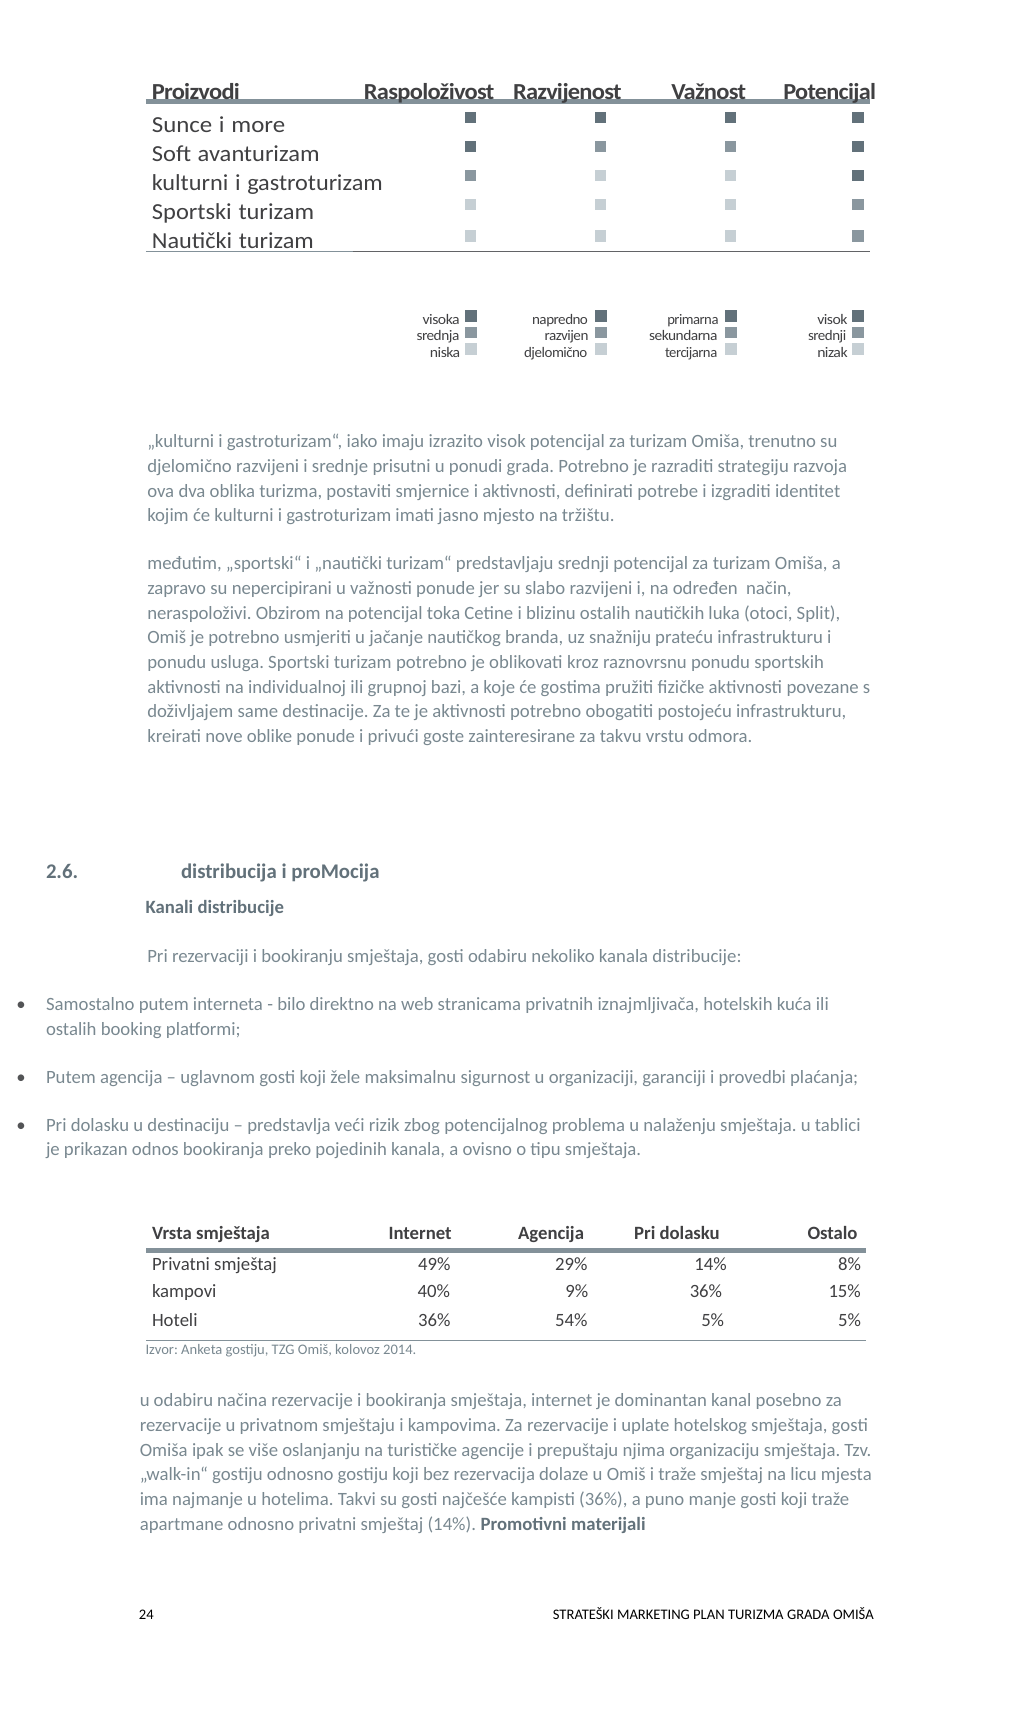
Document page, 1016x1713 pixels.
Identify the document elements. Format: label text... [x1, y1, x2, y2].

table_header Vrsta smještaja [146, 1221, 388, 1248]
table_cell 15% [807, 1279, 866, 1308]
table_cell 54% [518, 1308, 634, 1339]
list Pri dolasku u destinaciju – predstavlja veći rizik zbog potencijalnog problema u nalaženju smještaja. u tablici je prikazan odnos bookiranja preko pojedinih kanala, a ovisno o tipu smještaja. [16, 1113, 873, 1161]
table_cell 49% [388, 1253, 518, 1279]
table_cell Privatni smještaj [146, 1253, 388, 1279]
table_header Internet [388, 1221, 518, 1248]
table_header Agencija [518, 1221, 634, 1248]
subtitle Kanali distribucije [145, 896, 874, 919]
text Pri rezervaciji i bookiranju smještaja, gosti odabiru nekoliko kanala distribucije: [147, 944, 873, 967]
text „kulturni i gastroturizam“, iako imaju izrazito visok potencijal za turizam Omiša, trenutno su djelomično razvijeni i srednje prisutni u ponudi grada. Potrebno je razraditi strategiju razvoja ova dva oblika turizma, postaviti smjernice i aktivnosti, definirati potrebe i izgraditi identitet kojim će kulturni i gastroturizam imati jasno mjesto na tržištu. [147, 429, 873, 526]
table_cell 5% [634, 1308, 807, 1339]
table_header Ostalo [807, 1221, 866, 1248]
table_cell 5% [807, 1308, 866, 1339]
text u odabiru načina rezervacije i bookiranja smještaja, internet je dominantan kanal posebno za rezervacije u privatnom smještaju i kampovima. Za rezervacije i uplate hotelskog smještaja, gosti Omiša ipak se više oslanjanju na turističke agencije i prepuštaju njima organizaciju smještaja. Tzv. „walk-in“ gostiju odnosno gostiju koji bez rezervacija dolaze u Omiš i traže smještaj na licu mjesta ima najmanje u hotelima. Takvi su gosti najčešće kampisti (36%), a puno manje gosti koji traže apartmane odnosno privatni smještaj (14%). Promotivni materijali [139, 1388, 873, 1535]
list Putem agencija – uglavnom gosti koji žele maksimalnu sigurnost u organizaciji, garanciji i provedbi plaćanja; [16, 1065, 873, 1088]
list Samostalno putem interneta - bilo direktno na web stranicama privatnih iznajmljivača, hotelskih kuća ili ostalih booking platformi; [16, 992, 873, 1040]
table_cell Hoteli [146, 1308, 388, 1339]
table_cell kampovi [146, 1279, 388, 1308]
table_cell 36% [388, 1308, 518, 1339]
table_cell 29% [518, 1253, 634, 1279]
table_cell 14% [634, 1253, 807, 1279]
table_header Pri dolasku [634, 1221, 807, 1248]
table_cell 8% [807, 1253, 866, 1279]
table_cell 40% [388, 1279, 518, 1308]
subtitle 2.6. distribucija i proMocija [46, 859, 874, 884]
text međutim, „sportski“ i „nautički turizam“ predstavljaju srednji potencijal za turizam Omiša, a zapravo su nepercipirani u važnosti ponude jer su slabo razvijeni i, na određen način, neraspoloživi. Obzirom na potencijal toka Cetine i blizinu ostalih nautičkih luka (otoci, Split), Omiš je potrebno usmjeriti u jačanje nautičkog branda, uz snažniju prateću infrastrukturu i ponudu usluga. Sportski turizam potrebno je oblikovati kroz raznovrsnu ponudu sportskih aktivnosti na individualnoj ili grupnoj bazi, a koje će gostima pružiti fizičke aktivnosti povezane s doživljajem same destinacije. Za te je aktivnosti potrebno obogatiti postojeću infrastrukturu, kreirati nove oblike ponude i privući goste zainteresirane za takvu vrstu odmora. [147, 551, 873, 747]
table_cell 36% [634, 1279, 807, 1308]
table_cell 9% [518, 1279, 634, 1308]
text Izvor: Anketa gostiju, TZG Omiš, kolovoz 2014. [145, 1340, 874, 1358]
